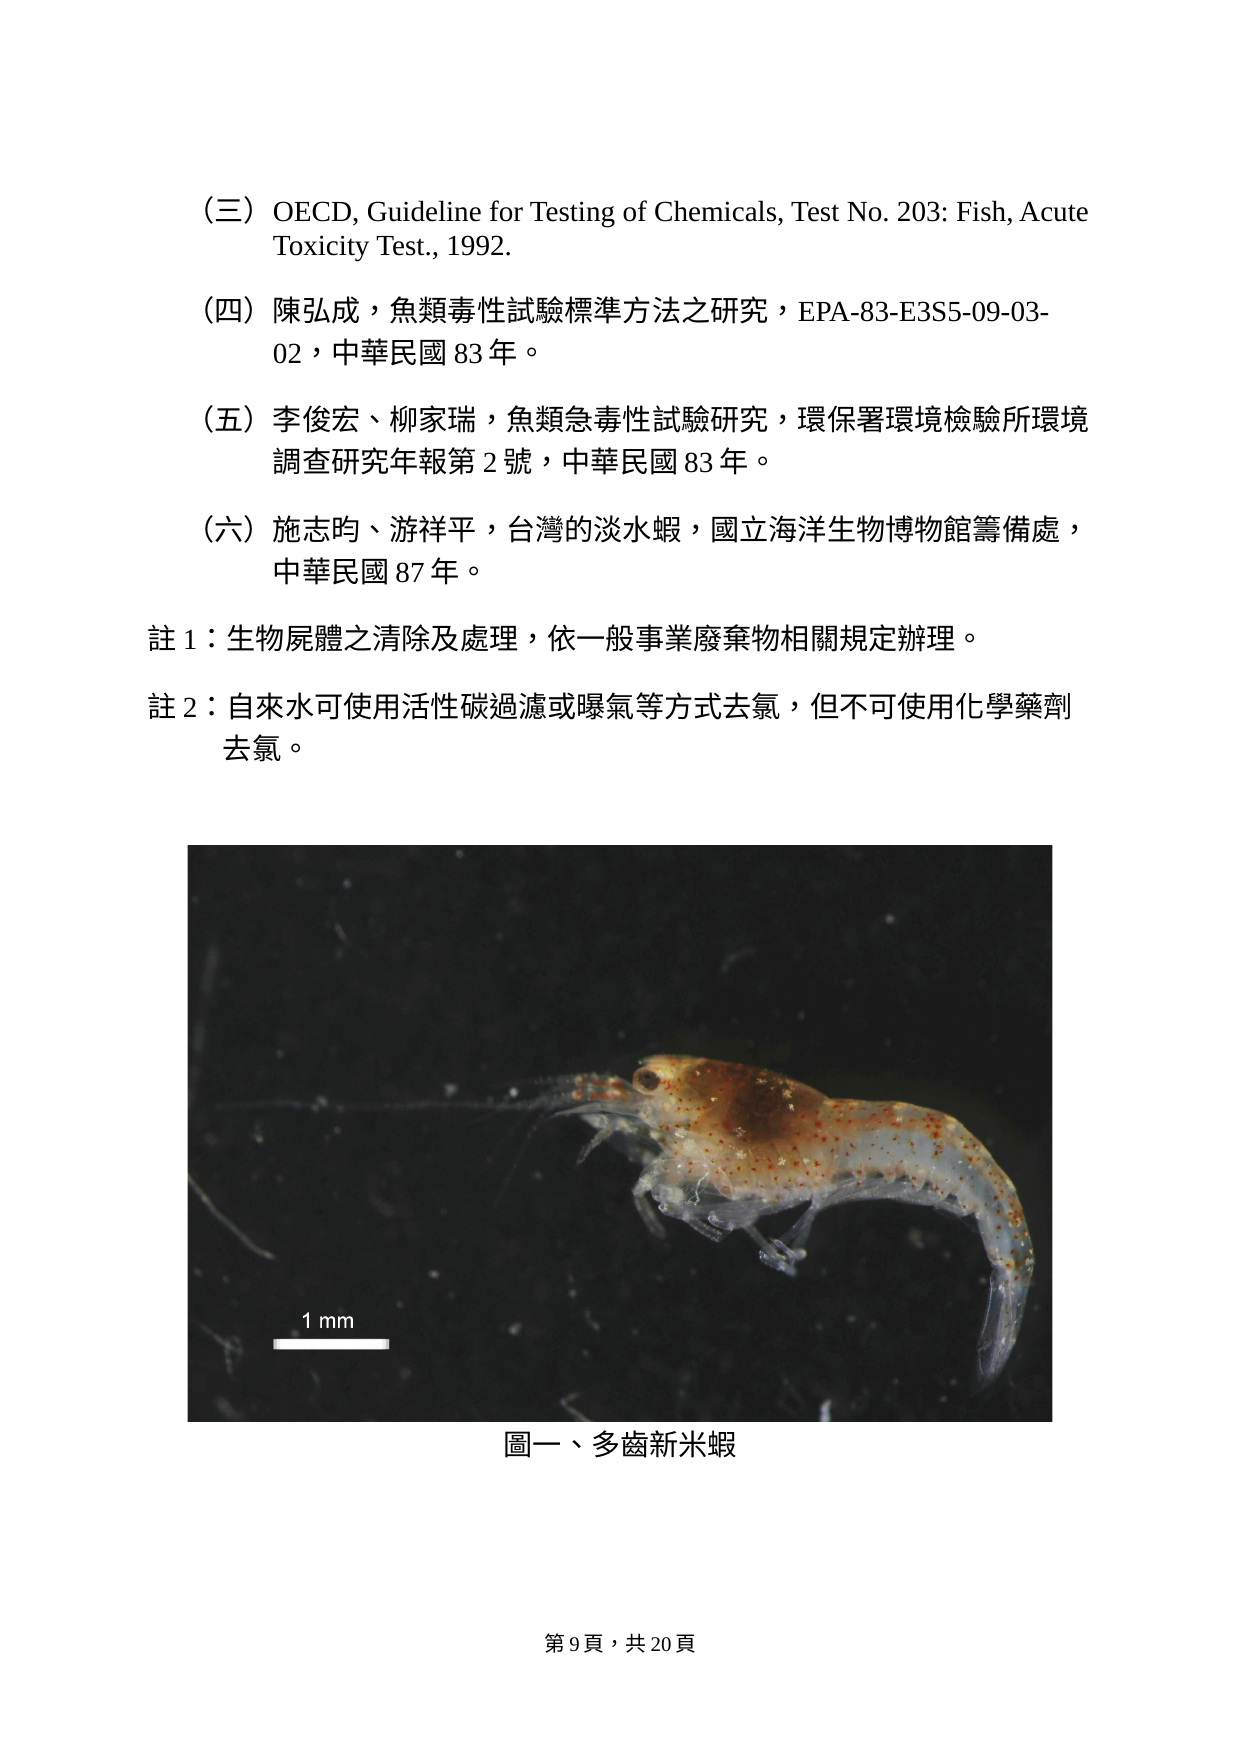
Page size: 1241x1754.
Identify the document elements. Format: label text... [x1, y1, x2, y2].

text 註1：生物屍體之清除及處理，依一般事業廢棄物相關規定辦理。 [148, 616, 1092, 658]
text （五）李俊宏、柳家瑞，魚類急毒性試驗研究，環保署環境檢驗所環境調查研究年報第2號，中華民國83年。 [185, 397, 1092, 481]
picture [187, 845, 1053, 1422]
text 註2：自來水可使用活性碳過濾或曝氣等方式去氯，但不可使用化學藥劑去氯。 [148, 683, 1092, 768]
text 圖一、多齒新米蝦 [148, 1421, 1092, 1463]
text （四）陳弘成，魚類毒性試驗標準方法之研究，EPA-83-E3S5-09-03-02，中華民國83年。 [185, 287, 1092, 372]
text （三）OECD, Guideline for Testing of Chemicals, Test No. 203: Fish, Acute Toxicity Test., 1992. [185, 187, 1092, 262]
text （六）施志昀、游祥平，台灣的淡水蝦，國立海洋生物博物館籌備處，中華民國87年。 [185, 506, 1092, 591]
